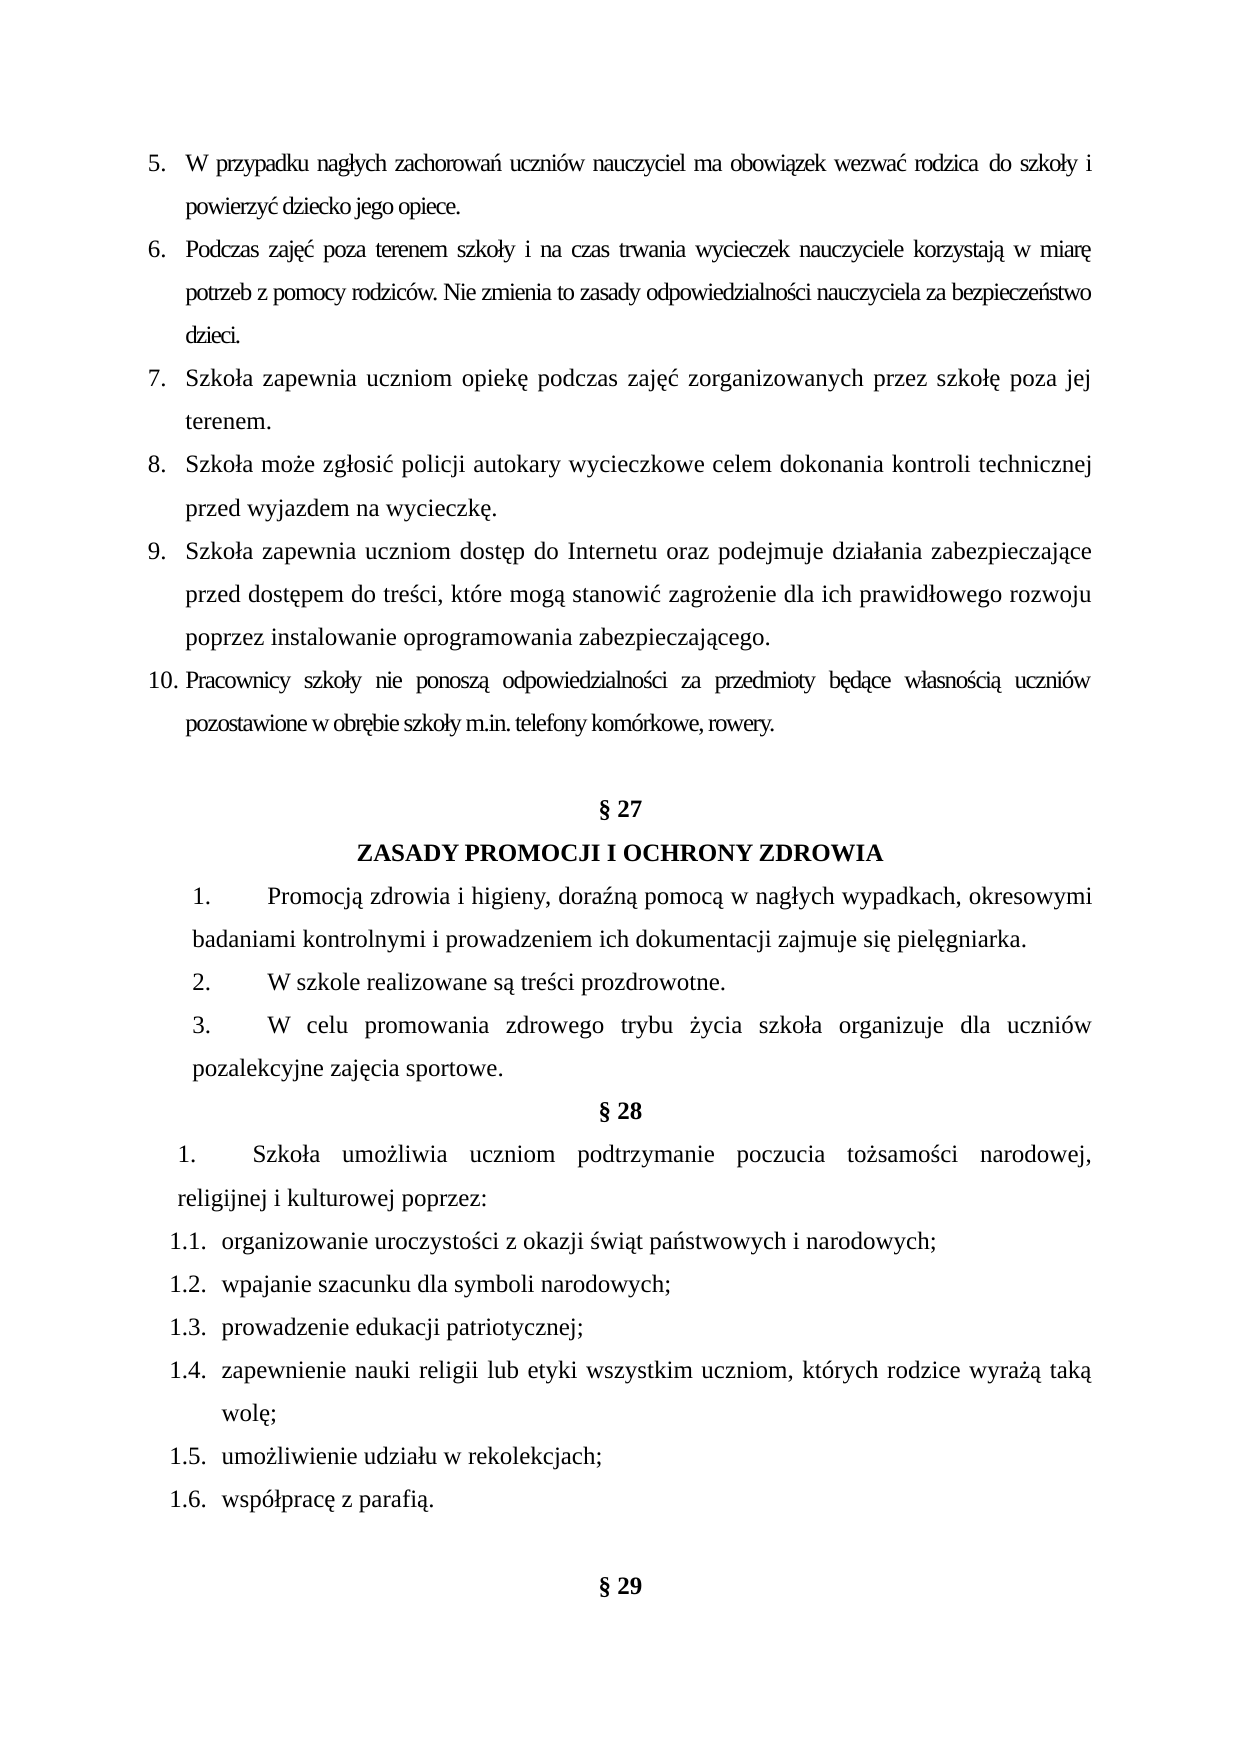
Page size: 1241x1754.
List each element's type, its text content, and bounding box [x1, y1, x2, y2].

list Podczas zajęć poza terenem szkoły i na czas trwania wycieczek nauczyciele korzystają w miarę potrzeb z pomocy rodziców. Nie zmienia to zasady odpowiedzialności nauczyciela za bezpieczeństwo dzieci. [148, 234, 1093, 349]
text § 27 [148, 794, 1093, 823]
text § 28 [148, 1096, 1093, 1125]
list Szkoła może zgłosić policji autokary wycieczkowe celem dokonania kontroli technicznej przed wyjazdem na wycieczkę. [148, 449, 1093, 521]
list prowadzenie edukacji patriotycznej; [169, 1312, 1093, 1341]
list zapewnienie nauki religii lub etyki wszystkim uczniom, których rodzice wyrażą taką wolę; [169, 1355, 1093, 1427]
text ZASADY PROMOCJI I OCHRONY ZDROWIA [148, 838, 1093, 866]
list wpajanie szacunku dla symboli narodowych; [169, 1269, 1093, 1298]
text § 29 [148, 1571, 1093, 1599]
list Pracownicy szkoły nie ponoszą odpowiedzialności za przedmioty będące własnością uczniów pozostawione w obrębie szkoły m.in. telefony komórkowe, rowery. [148, 665, 1093, 737]
list Szkoła zapewnia uczniom dostęp do Internetu oraz podejmuje działania zabezpieczające przed dostępem do treści, które mogą stanowić zagrożenie dla ich prawidłowego rozwoju poprzez instalowanie oprogramowania zabezpieczającego. [148, 536, 1093, 651]
list Promocją zdrowia i higieny, doraźną pomocą w nagłych wypadkach, okresowymi badaniami kontrolnymi i prowadzeniem ich dokumentacji zajmuje się pielęgniarka. [192, 881, 1093, 953]
list umożliwienie udziału w rekolekcjach; [169, 1441, 1093, 1470]
list W celu promowania zdrowego trybu życia szkoła organizuje dla uczniów pozalekcyjne zajęcia sportowe. [192, 1010, 1093, 1082]
list organizowanie uroczystości z okazji świąt państwowych i narodowych; [169, 1226, 1093, 1254]
list współpracę z parafią. [169, 1484, 1093, 1513]
list W przypadku nagłych zachorowań uczniów nauczyciel ma obowiązek wezwać rodzica do szkoły i powierzyć dziecko jego opiece. [148, 148, 1093, 219]
list W szkole realizowane są treści prozdrowotne. [192, 967, 1093, 996]
list Szkoła umożliwia uczniom podtrzymanie poczucia tożsamości narodowej, religijnej i kulturowej poprzez: [177, 1139, 1093, 1211]
list Szkoła zapewnia uczniom opiekę podczas zajęć zorganizowanych przez szkołę poza jej terenem. [148, 363, 1093, 435]
